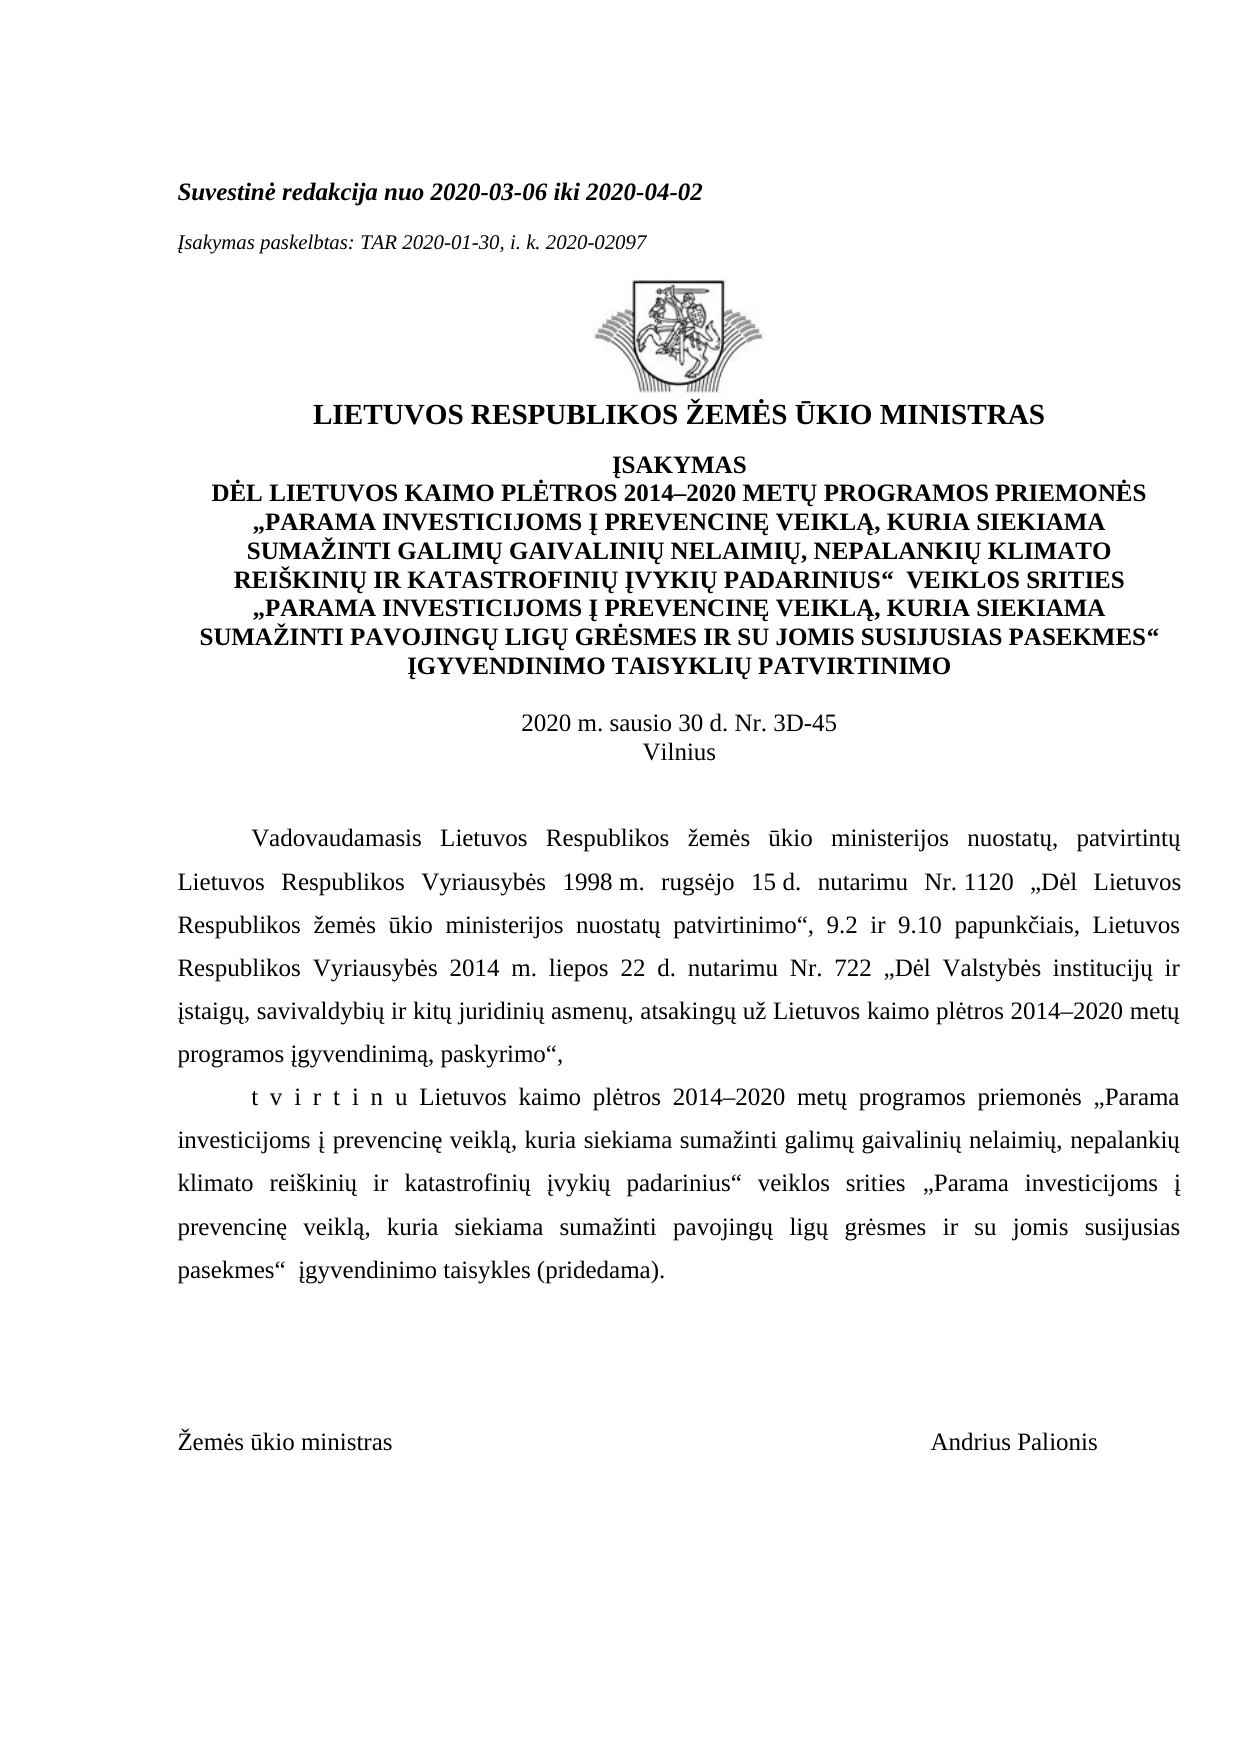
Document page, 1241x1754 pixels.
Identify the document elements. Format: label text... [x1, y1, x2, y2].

text Vadovaudamasis Lietuvos Respublikos žemės ūkio ministerijos nuostatų, patvirtintų Lietuvos Respublikos Vyriausybės 1998 m. rugsėjo 15 d. nutarimu Nr. 1120 „Dėl Lietuvos Respublikos žemės ūkio ministerijos nuostatų patvirtinimo“, 9.2 ir 9.10 papunkčiais, Lietuvos Respublikos Vyriausybės 2014 m. liepos 22 d. nutarimu Nr. 722 „Dėl Valstybės institucijų ir įstaigų, savivaldybių ir kitų juridinių asmenų, atsakingų už Lietuvos kaimo plėtros 2014–2020 metų programos įgyvendinimą, paskyrimo“, [177, 823, 1181, 1068]
text Įsakymas paskelbtas: TAR 2020-01-30, i. k. 2020-02097 [177, 230, 1181, 254]
text DĖL LIETUVOS KAIMO PLĖTROS 2014–2020 METŲ PROGRAMOS PRIEMONĖS „PARAMA INVESTICIJOMS Į PREVENCINĘ VEIKLĄ, KURIA SIEKIAMA SUMAŽINTI GALIMŲ GAIVALINIŲ NELAIMIŲ, NEPALANKIŲ KLIMATO REIŠKINIŲ IR KATASTROFINIŲ ĮVYKIŲ PADARINIUS“ VEIKLOS SRITIES „PARAMA INVESTICIJOMS Į PREVENCINĘ VEIKLĄ, KURIA SIEKIAMA SUMAŽINTI PAVOJINGŲ LIGŲ GRĖSMES IR SU JOMIS SUSIJUSIAS PASEKMES“ ĮGYVENDINIMO TAISYKLIŲ PATVIRTINIMO [177, 478, 1181, 680]
text Vilnius [177, 737, 1181, 766]
text Suvestinė redakcija nuo 2020-03-06 iki 2020-04-02 [177, 177, 1181, 206]
text Žemės ūkio ministras Andrius Palionis [177, 1427, 1181, 1456]
text LIETUVOS RESPUBLIKOS ŽEMĖS ŪKIO MINISTRAS [177, 397, 1181, 431]
text t v i r t i n u Lietuvos kaimo plėtros 2014–2020 metų programos priemonės „Parama investicijoms į prevencinę veiklą, kuria siekiama sumažinti galimų gaivalinių nelaimių, nepalankių klimato reiškinių ir katastrofinių įvykių padarinius“ veiklos srities „Parama investicijoms į prevencinę veiklą, kuria siekiama sumažinti pavojingų ligų grėsmes ir su jomis susijusias pasekmes“ įgyvendinimo taisykles (pridedama). [177, 1082, 1181, 1283]
text 2020 m. sausio 30 d. Nr. 3D-45 [177, 708, 1181, 737]
text ĮSAKYMAS [177, 450, 1181, 478]
